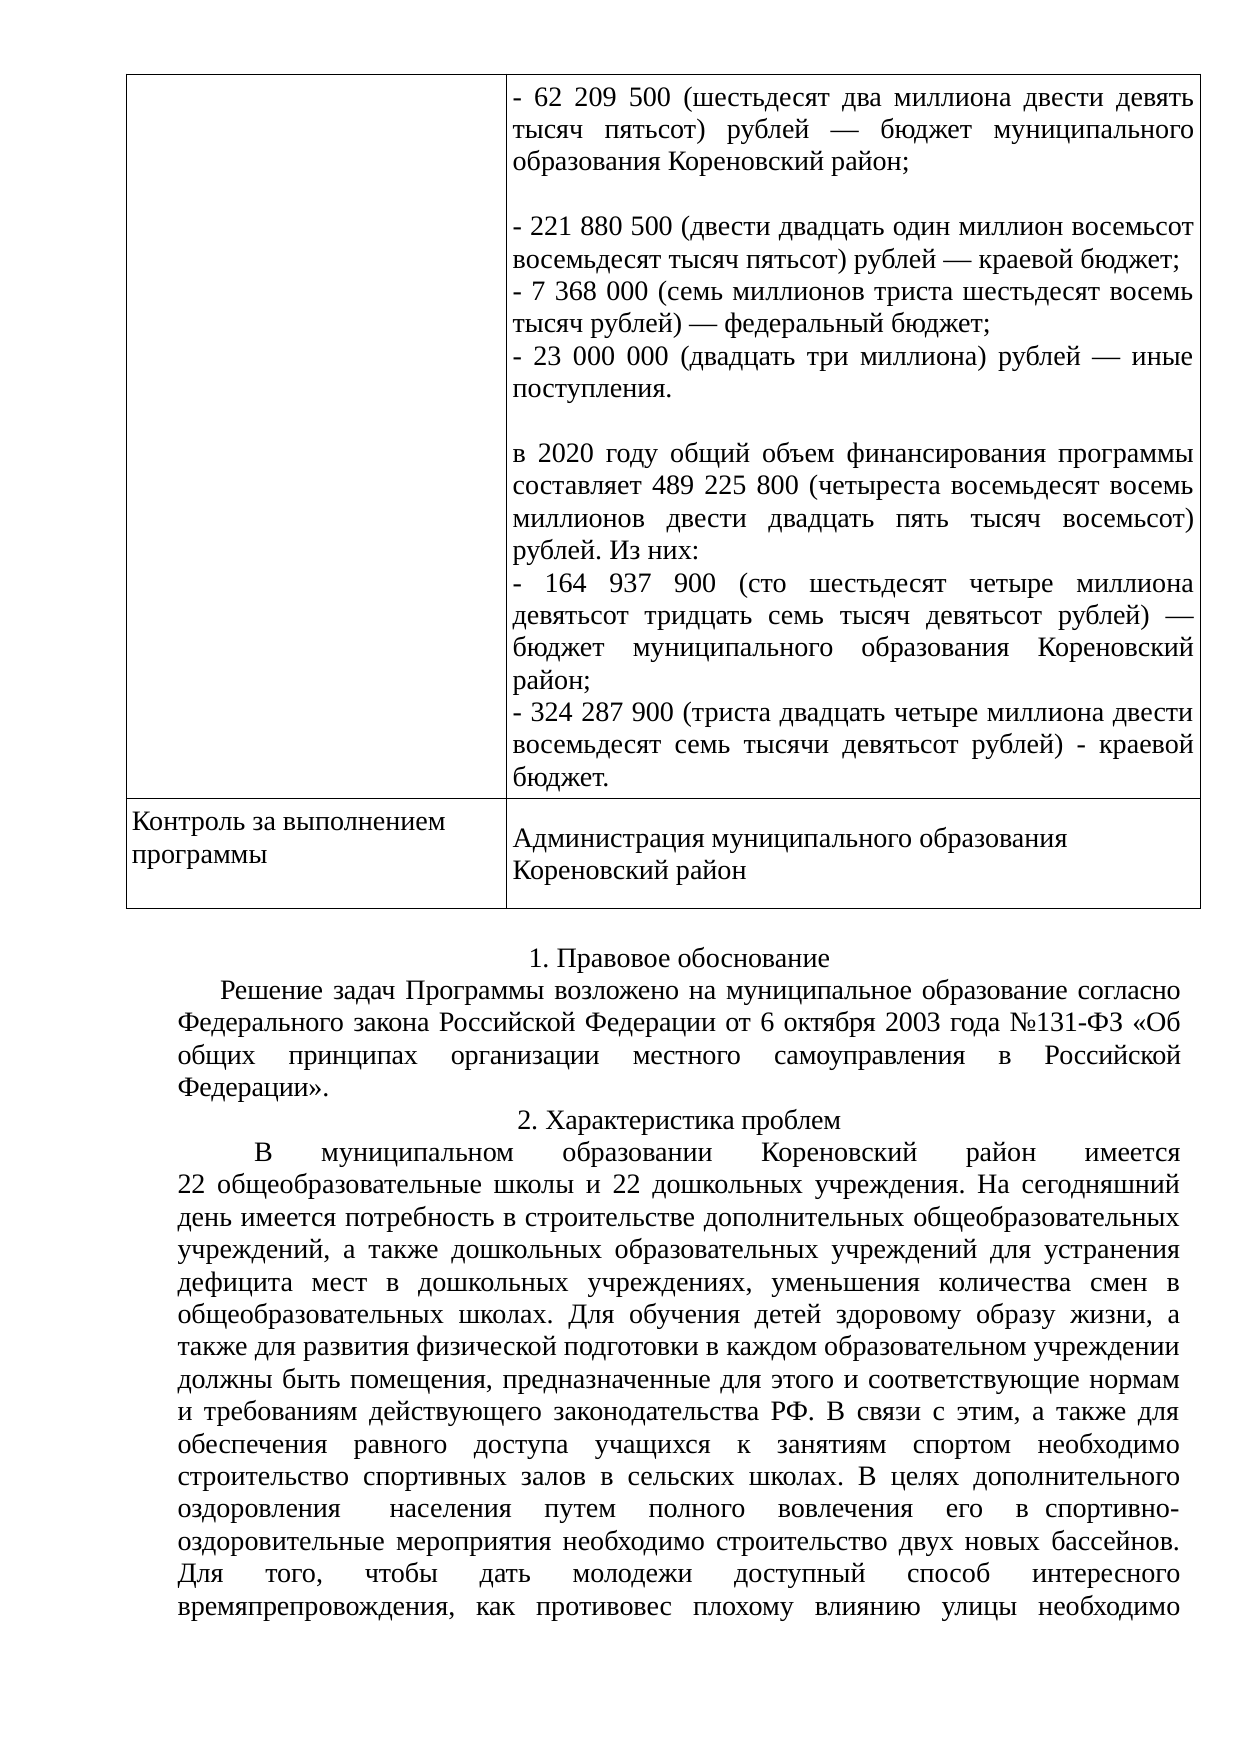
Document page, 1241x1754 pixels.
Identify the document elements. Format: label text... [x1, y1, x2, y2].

table_cell [127, 75, 506, 798]
table_cell - 62 209 500 (шестьдесят два миллиона двести девять тысяч пятьсот) рублей — бюджет муниципального образования Кореновский район; - 221 880 500 (двести двадцать один миллион восемьсот восемьдесят тысяч пятьсот) рублей — краевой бюджет; - 7 368 000 (семь миллионов триста шестьдесят восемь тысяч рублей) — федеральный бюджет; - 23 000 000 (двадцать три миллиона) рублей — иные поступления. в 2020 году общий объем финансирования программы составляет 489 225 800 (четыреста восемьдесят восемь миллионов двести двадцать пять тысяч восемьсот) рублей. Из них: - 164 937 900 (сто шестьдесят четыре миллиона девятьсот тридцать семь тысяч девятьсот рублей) — бюджет муниципального образования Кореновский район; - 324 287 900 (триста двадцать четыре миллиона двести восемьдесят семь тысячи девятьсот рублей) - краевой бюджет. [507, 75, 1200, 798]
text В муниципальном образовании Кореновский район имеется 22 общеобразовательные школы и 22 дошкольных учреждения. На сегодняшний день имеется потребность в строительстве дополнительных общеобразовательных учреждений, а также дошкольных образовательных учреждений для устранения дефицита мест в дошкольных учреждениях, уменьшения количества смен в общеобразовательных школах. Для обучения детей здоровому образу жизни, а также для развития физической подготовки в каждом образовательном учреждении должны быть помещения, предназначенные для этого и соответствующие нормам и требованиям действующего законодательства РФ. В связи с этим, а также для обеспечения равного доступа учащихся к занятиям спортом необходимо строительство спортивных залов в сельских школах. В целях дополнительного оздоровления населения путем полного вовлечения его в спортивно-оздоровительные мероприятия необходимо строительство двух новых бассейнов. Для того, чтобы дать молодежи доступный способ интересного времяпрепровождения, как противовес плохому влиянию улицы необходимо [177, 1135, 1181, 1621]
text 2. Характеристика проблем [177, 1103, 1181, 1135]
table_cell Администрация муниципального образования Кореновский район [507, 799, 1200, 908]
text Решение задач Программы возложено на муниципальное образование согласно Федерального закона Российской Федерации от 6 октября 2003 года №131-ФЗ «Об общих принципах организации местного самоуправления в Российской Федерации». [177, 973, 1181, 1103]
table_cell Контроль за выполнением программы [127, 799, 506, 908]
text 1. Правовое обоснование [177, 941, 1181, 973]
